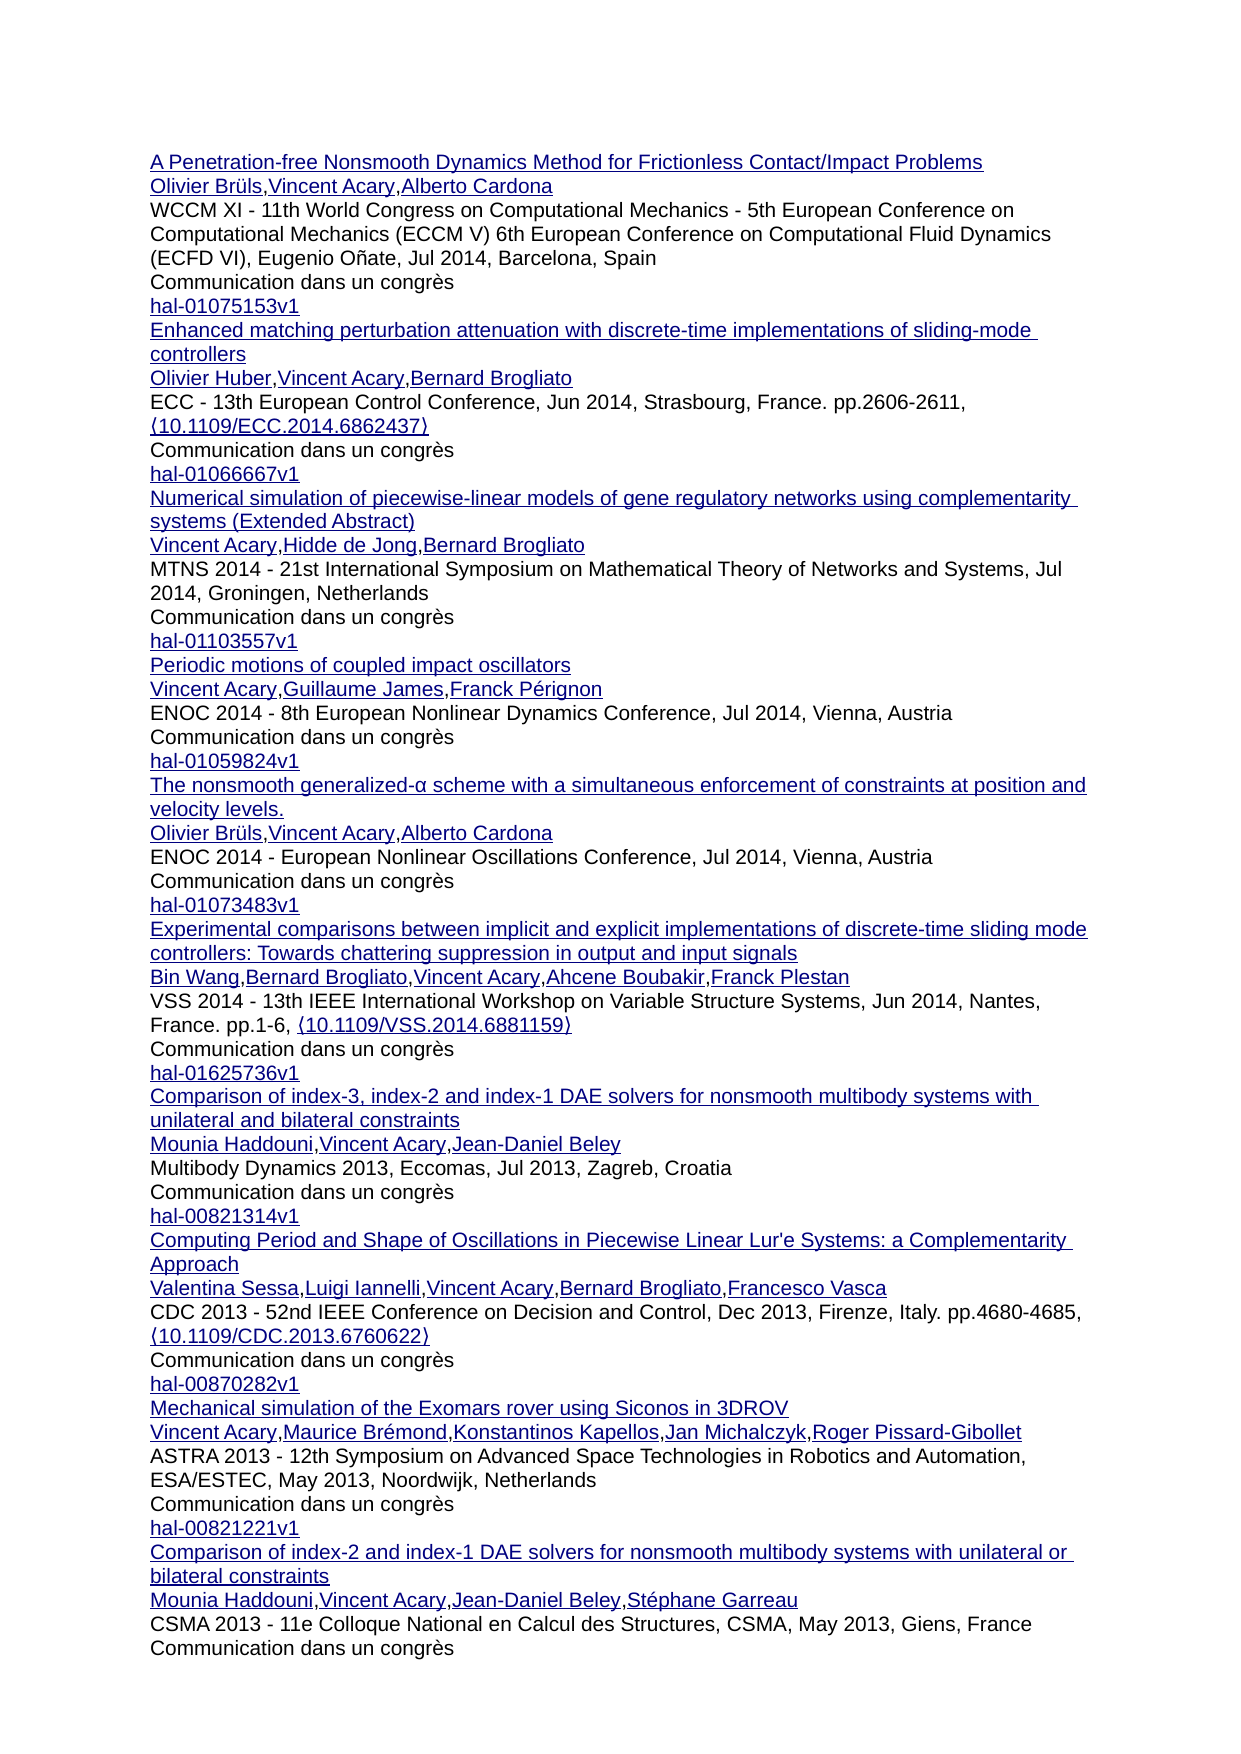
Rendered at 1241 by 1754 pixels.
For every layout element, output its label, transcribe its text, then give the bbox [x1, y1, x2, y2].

table_cell Comparison of index-2 and index-1 DAE solvers for nonsmooth multibody systems with unilateral or bilateral constraints Mounia Haddouni,Vincent Acary,Jean-Daniel Beley,Stéphane Garreau CSMA 2013 - 11e Colloque National en Calcul des Structures, CSMA, May 2013, Giens, France Communication dans un congrès [150, 1540, 1090, 1659]
table_cell Computing Period and Shape of Oscillations in Piecewise Linear Lur'e Systems: a Complementarity Approach Valentina Sessa,Luigi Iannelli,Vincent Acary,Bernard Brogliato,Francesco Vasca CDC 2013 - 52nd IEEE Conference on Decision and Control, Dec 2013, Firenze, Italy. pp.4680-4685, ⟨10.1109/CDC.2013.6760622⟩ Communication dans un congrès hal-00870282v1 [150, 1228, 1090, 1396]
table_cell Enhanced matching perturbation attenuation with discrete-time implementations of sliding-mode controllers Olivier Huber,Vincent Acary,Bernard Brogliato ECC - 13th European Control Conference, Jun 2014, Strasbourg, France. pp.2606-2611, ⟨10.1109/ECC.2014.6862437⟩ Communication dans un congrès hal-01066667v1 [150, 318, 1090, 485]
table_cell A Penetration-free Nonsmooth Dynamics Method for Frictionless Contact/Impact Problems Olivier Brüls,Vincent Acary,Alberto Cardona WCCM XI - 11th World Congress on Computational Mechanics - 5th European Conference on Computational Mechanics (ECCM V) 6th European Conference on Computational Fluid Dynamics (ECFD VI), Eugenio Oñate, Jul 2014, Barcelona, Spain Communication dans un congrès hal-01075153v1 [150, 150, 1090, 318]
table_cell Numerical simulation of piecewise-linear models of gene regulatory networks using complementarity systems (Extended Abstract) Vincent Acary,Hidde de Jong,Bernard Brogliato MTNS 2014 - 21st International Symposium on Mathematical Theory of Networks and Systems, Jul 2014, Groningen, Netherlands Communication dans un congrès hal-01103557v1 [150, 485, 1090, 653]
table_cell Mechanical simulation of the Exomars rover using Siconos in 3DROV Vincent Acary,Maurice Brémond,Konstantinos Kapellos,Jan Michalczyk,Roger Pissard-Gibollet ASTRA 2013 - 12th Symposium on Advanced Space Technologies in Robotics and Automation, ESA/ESTEC, May 2013, Noordwijk, Netherlands Communication dans un congrès hal-00821221v1 [150, 1396, 1090, 1539]
table_cell The nonsmooth generalized-α scheme with a simultaneous enforcement of constraints at position and velocity levels. Olivier Brüls,Vincent Acary,Alberto Cardona ENOC 2014 - European Nonlinear Oscillations Conference, Jul 2014, Vienna, Austria Communication dans un congrès hal-01073483v1 [150, 773, 1090, 917]
table_cell Comparison of index-3, index-2 and index-1 DAE solvers for nonsmooth multibody systems with unilateral and bilateral constraints Mounia Haddouni,Vincent Acary,Jean-Daniel Beley Multibody Dynamics 2013, Eccomas, Jul 2013, Zagreb, Croatia Communication dans un congrès hal-00821314v1 [150, 1084, 1090, 1228]
table_cell Experimental comparisons between implicit and explicit implementations of discrete-time sliding mode controllers: Towards chattering suppression in output and input signals Bin Wang,Bernard Brogliato,Vincent Acary,Ahcene Boubakir,Franck Plestan VSS 2014 - 13th IEEE International Workshop on Variable Structure Systems, Jun 2014, Nantes, France. pp.1-6, ⟨10.1109/VSS.2014.6881159⟩ Communication dans un congrès hal-01625736v1 [150, 917, 1090, 1084]
table_cell Periodic motions of coupled impact oscillators Vincent Acary,Guillaume James,Franck Pérignon ENOC 2014 - 8th European Nonlinear Dynamics Conference, Jul 2014, Vienna, Austria Communication dans un congrès hal-01059824v1 [150, 653, 1090, 773]
